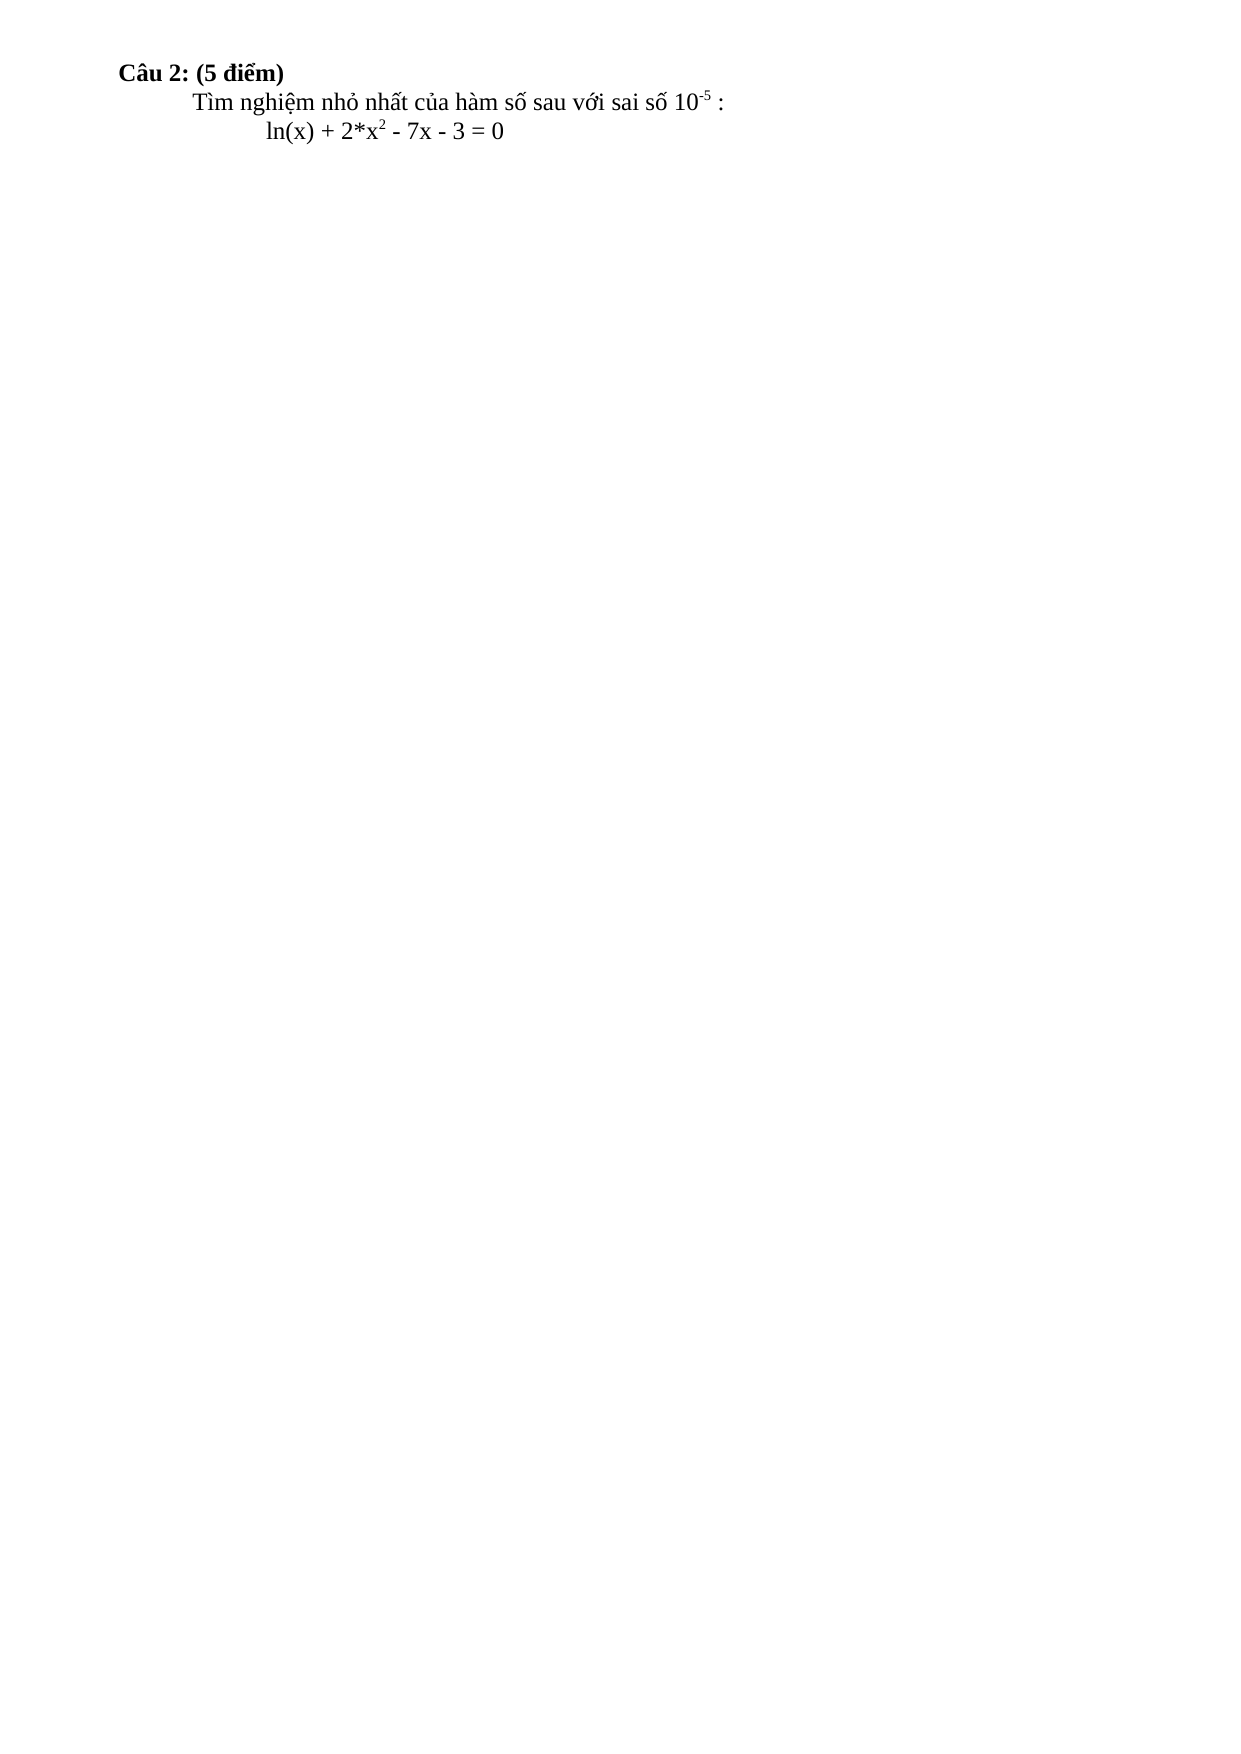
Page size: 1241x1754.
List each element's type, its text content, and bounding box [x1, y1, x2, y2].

text Tìm nghiệm nhỏ nhất của hàm số sau với sai số 10-5 : [118, 87, 1122, 116]
text Câu 2: (5 điểm) [118, 58, 1122, 87]
text ln(x) + 2*x2 - 7x - 3 = 0 [118, 116, 1122, 145]
